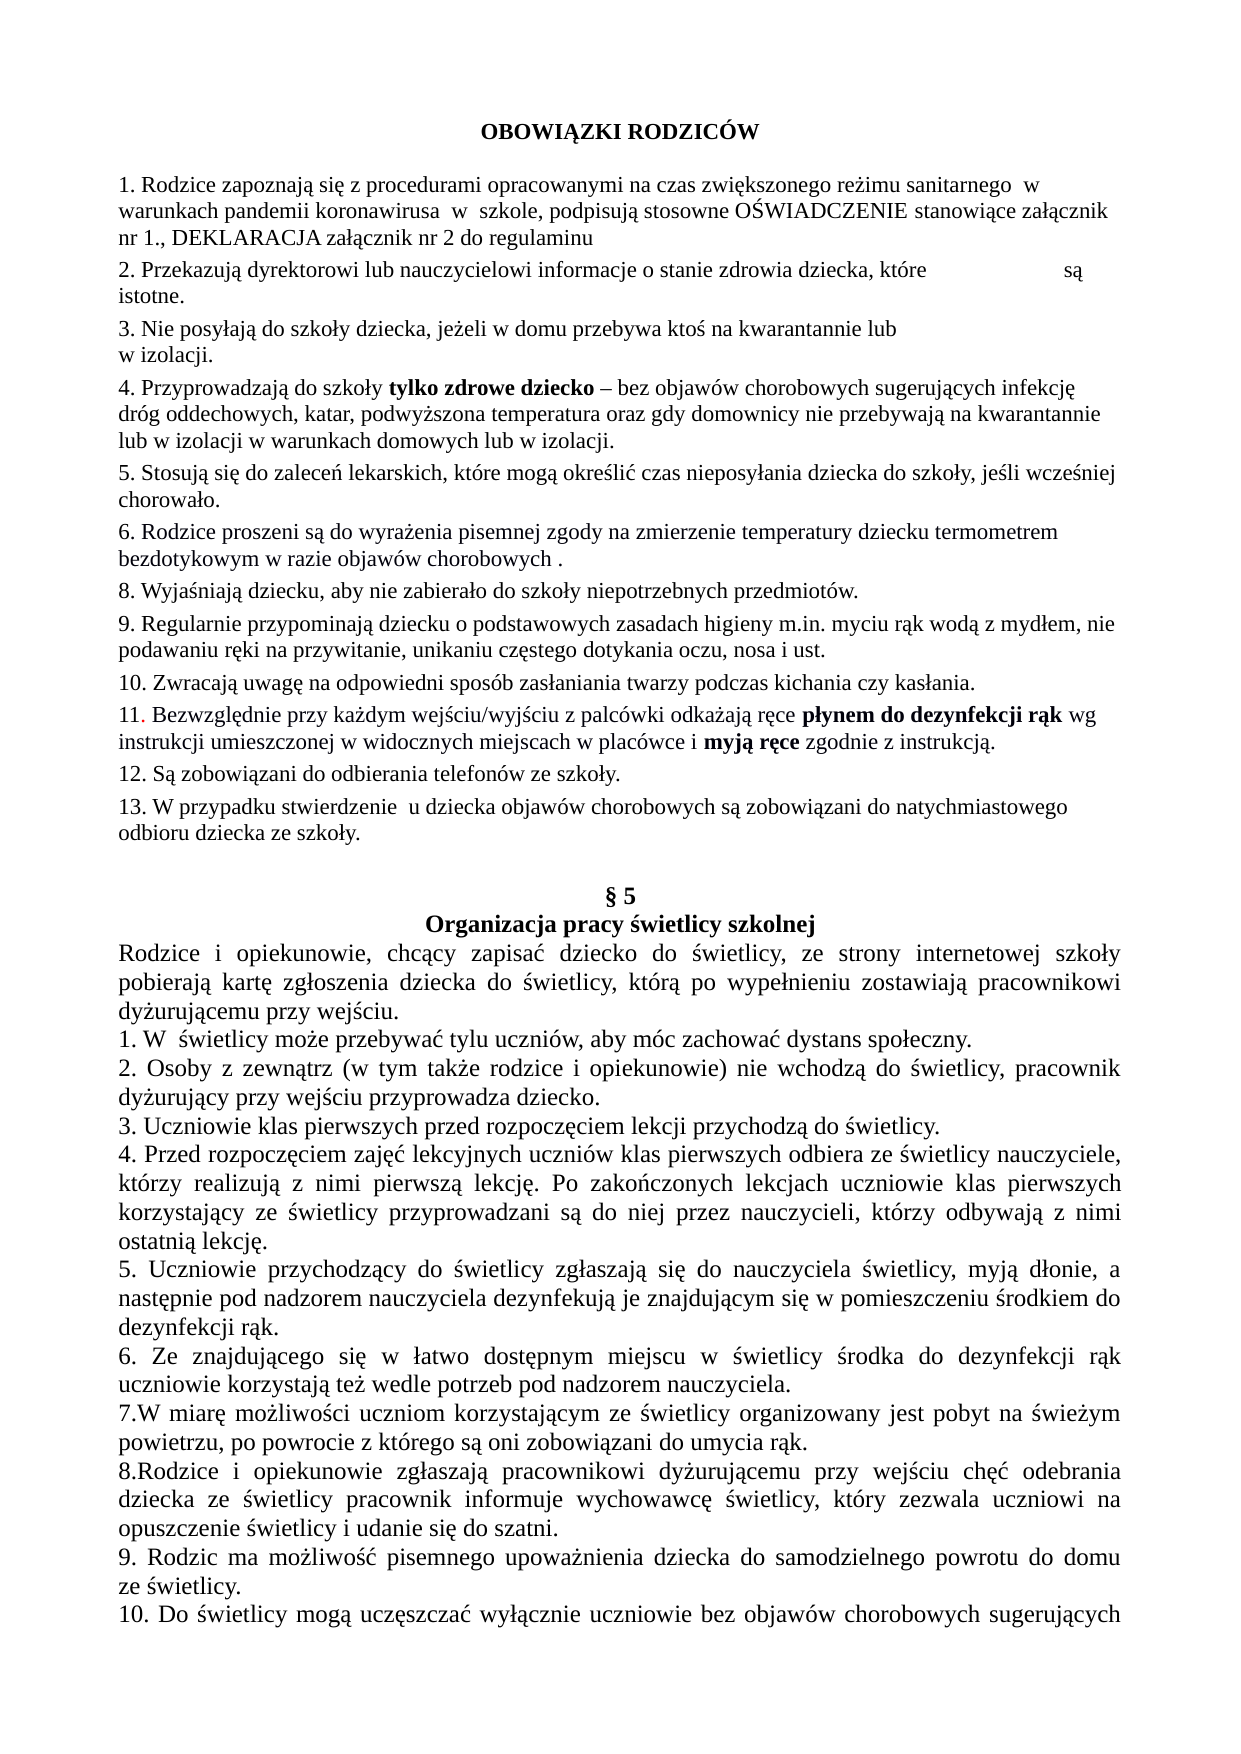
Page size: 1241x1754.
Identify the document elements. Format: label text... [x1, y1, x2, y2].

text 12. Są zobowiązani do odbierania telefonów ze szkoły. [118, 760, 1122, 787]
text 11. Bezwzględnie przy każdym wejściu/wyjściu z palcówki odkażają ręce płynem do dezynfekcji rąk wg instrukcji umieszczonej w widocznych miejscach w placówce i myją ręce zgodnie z instrukcją. [118, 701, 1122, 754]
text 3. Uczniowie klas pierwszych przed rozpoczęciem lekcji przychodzą do świetlicy. [118, 1111, 1122, 1139]
text 1. Rodzice zapoznają się z procedurami opracowanymi na czas zwiększonego reżimu sanitarnego w warunkach pandemii koronawirusa w szkole, podpisują stosowne OŚWIADCZENIE stanowiące załącznik nr 1., DEKLARACJA załącznik nr 2 do regulaminu [118, 171, 1122, 250]
text 13. W przypadku stwierdzenie u dziecka objawów chorobowych są zobowiązani do natychmiastowego odbioru dziecka ze szkoły. [118, 793, 1122, 846]
text 10. Zwracają uwagę na odpowiedni sposób zasłaniania twarzy podczas kichania czy kasłania. [118, 669, 1122, 695]
text 2. Osoby z zewnątrz (w tym także rodzice i opiekunowie) nie wchodzą do świetlicy, pracownik dyżurujący przy wejściu przyprowadza dziecko. [118, 1053, 1122, 1111]
text 8. Wyjaśniają dziecku, aby nie zabierało do szkoły niepotrzebnych przedmiotów. [118, 577, 1122, 604]
text 2. Przekazują dyrektorowi lub nauczycielowi informacje o stanie zdrowia dziecka, które są istotne. [118, 256, 1122, 309]
text OBOWIĄZKI RODZICÓW [118, 118, 1122, 144]
text 4. Przed rozpoczęciem zajęć lekcyjnych uczniów klas pierwszych odbiera ze świetlicy nauczyciele, którzy realizują z nimi pierwszą lekcję. Po zakończonych lekcjach uczniowie klas pierwszych korzystający ze świetlicy przyprowadzani są do niej przez nauczycieli, którzy odbywają z nimi ostatnią lekcję. [118, 1139, 1122, 1254]
text 6. Ze znajdującego się w łatwo dostępnym miejscu w świetlicy środka do dezynfekcji rąk uczniowie korzystają też wedle potrzeb pod nadzorem nauczyciela. [118, 1341, 1122, 1398]
text Rodzice i opiekunowie, chcący zapisać dziecko do świetlicy, ze strony internetowej szkoły pobierają kartę zgłoszenia dziecka do świetlicy, którą po wypełnieniu zostawiają pracownikowi dyżurującemu przy wejściu. [118, 938, 1122, 1024]
text 4. Przyprowadzają do szkoły tylko zdrowe dziecko – bez objawów chorobowych sugerujących infekcję dróg oddechowych, katar, podwyższona temperatura oraz gdy domownicy nie przebywają na kwarantannie lub w izolacji w warunkach domowych lub w izolacji. [118, 374, 1122, 453]
text 5. Stosują się do zaleceń lekarskich, które mogą określić czas nieposyłania dziecka do szkoły, jeśli wcześniej chorowało. [118, 459, 1122, 512]
text 9. Rodzic ma możliwość pisemnego upoważnienia dziecka do samodzielnego powrotu do domu ze świetlicy. [118, 1542, 1122, 1599]
text 1. W świetlicy może przebywać tylu uczniów, aby móc zachować dystans społeczny. [118, 1024, 1122, 1053]
text 7.W miarę możliwości uczniom korzystającym ze świetlicy organizowany jest pobyt na świeżym powietrzu, po powrocie z którego są oni zobowiązani do umycia rąk. [118, 1398, 1122, 1456]
text 5. Uczniowie przychodzący do świetlicy zgłaszają się do nauczyciela świetlicy, myją dłonie, a następnie pod nadzorem nauczyciela dezynfekują je znajdującym się w pomieszczeniu środkiem do dezynfekcji rąk. [118, 1254, 1122, 1341]
text 6. Rodzice proszeni są do wyrażenia pisemnej zgody na zmierzenie temperatury dziecku termometrem bezdotykowym w razie objawów chorobowych . [118, 518, 1122, 571]
text 9. Regularnie przypominają dziecku o podstawowych zasadach higieny m.in. myciu rąk wodą z mydłem, nie podawaniu ręki na przywitanie, unikaniu częstego dotykania oczu, nosa i ust. [118, 610, 1122, 663]
text Organizacja pracy świetlicy szkolnej [118, 909, 1122, 938]
text § 5 [118, 881, 1122, 909]
text 8.Rodzice i opiekunowie zgłaszają pracownikowi dyżurującemu przy wejściu chęć odebrania dziecka ze świetlicy pracownik informuje wychowawcę świetlicy, który zezwala uczniowi na opuszczenie świetlicy i udanie się do szatni. [118, 1456, 1122, 1542]
text 3. Nie posyłają do szkoły dziecka, jeżeli w domu przebywa ktoś na kwarantannie lub w izolacji. [118, 315, 1122, 368]
text 10. Do świetlicy mogą uczęszczać wyłącznie uczniowie bez objawów chorobowych sugerujących [118, 1599, 1122, 1628]
